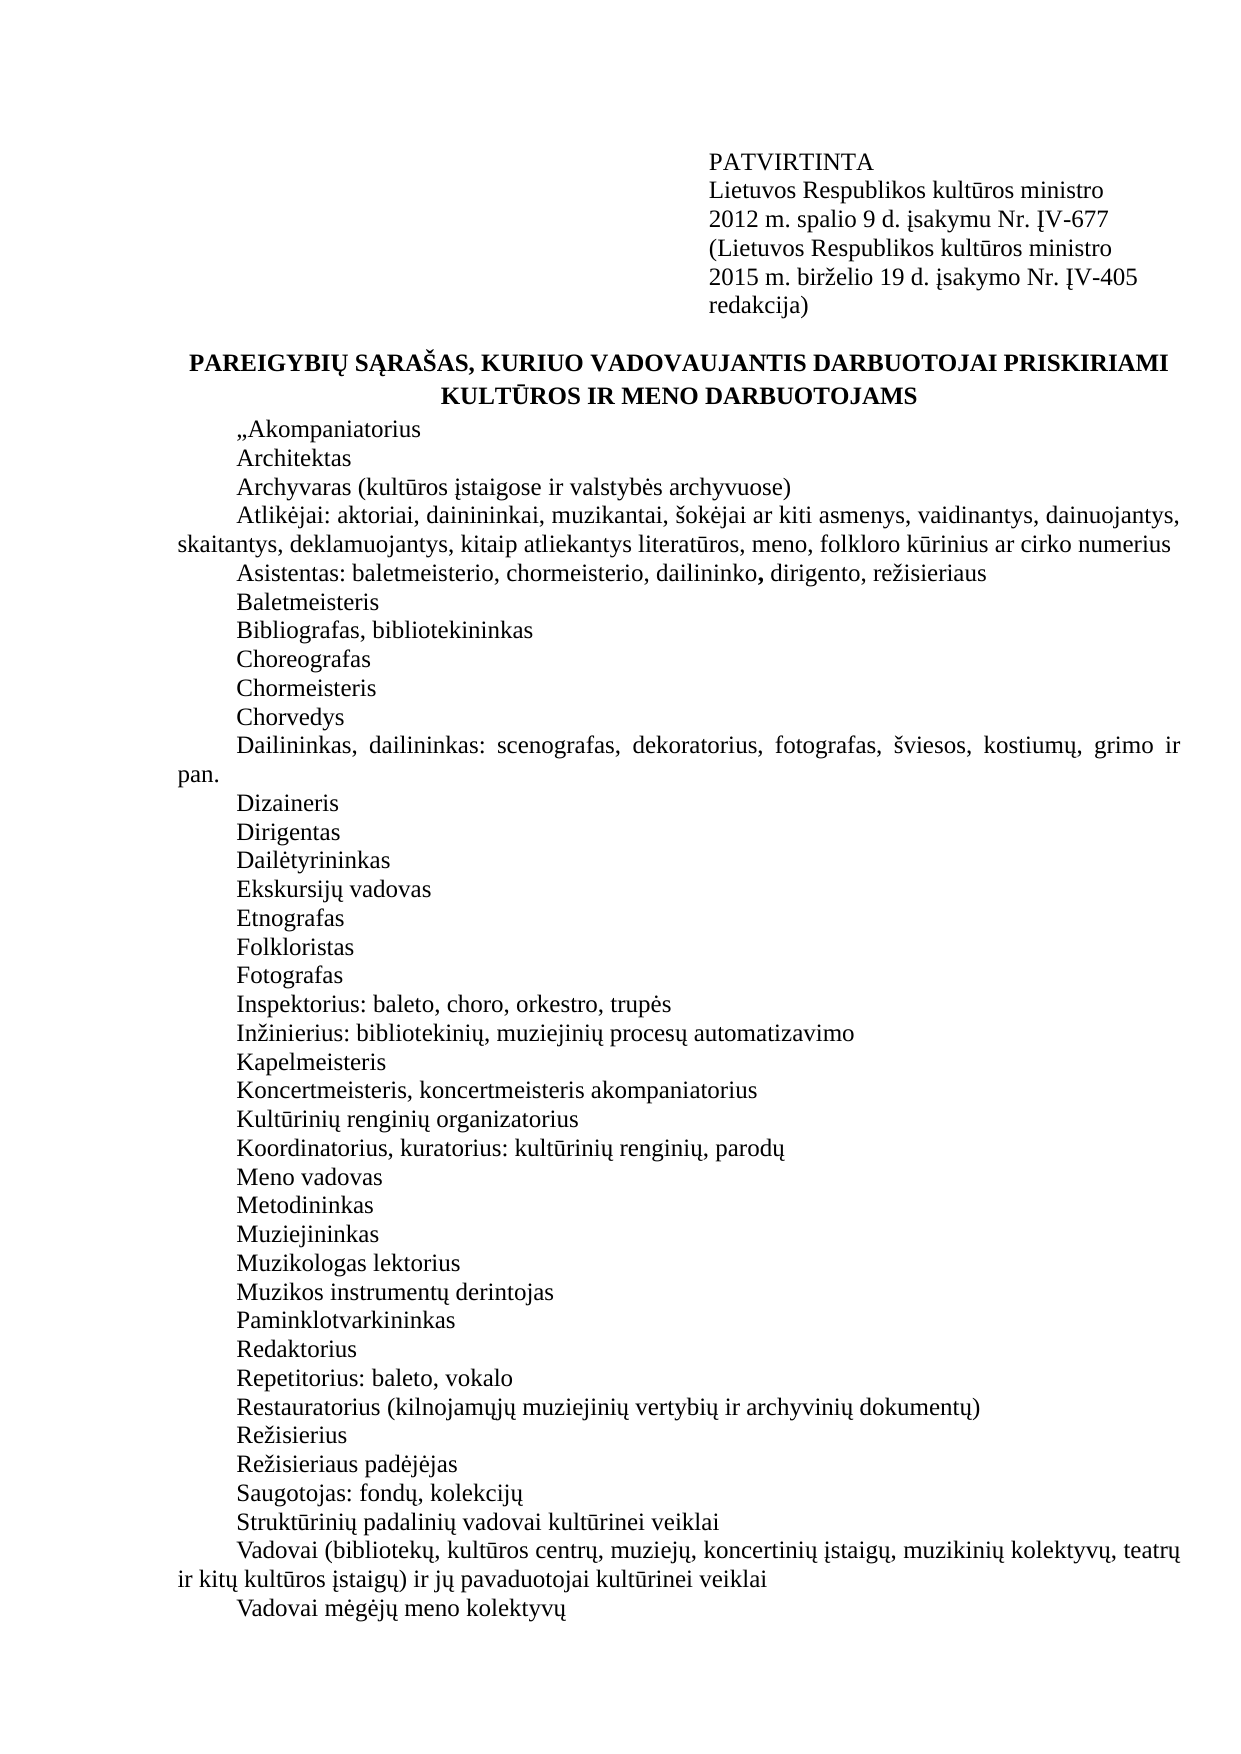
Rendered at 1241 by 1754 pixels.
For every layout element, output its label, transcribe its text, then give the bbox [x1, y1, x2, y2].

text Paminklotvarkininkas [177, 1305, 1181, 1334]
text Muziejininkas [177, 1219, 1181, 1248]
text Meno vadovas [177, 1162, 1181, 1190]
text Chorvedys [177, 702, 1181, 730]
text Kultūrinių renginių organizatorius [177, 1104, 1181, 1133]
text Redaktorius [177, 1334, 1181, 1363]
text Vadovai mėgėjų meno kolektyvų [177, 1593, 1181, 1622]
text PAREIGyBIŲ SĄRAŠAS, KURIUO VADOVAUJANTIS DARBUOTOJAI PRISKIRIAMI KULTŪROS IR MENO DARBUOTOJAMS [177, 348, 1181, 410]
text Etnografas [177, 903, 1181, 932]
text Struktūrinių padalinių vadovai kultūrinei veiklai [177, 1507, 1181, 1535]
text PATVIRTINTA [709, 147, 1181, 176]
text redakcija) [709, 291, 1181, 319]
text Dailininkas, dailininkas: scenografas, dekoratorius, fotografas, šviesos, kostiumų, grimo ir pan. [177, 730, 1181, 788]
text Muzikologas lektorius [177, 1248, 1181, 1277]
text Archyvaras (kultūros įstaigose ir valstybės archyvuose) [177, 472, 1181, 500]
text Choreografas [177, 644, 1181, 673]
text Asistentas: baletmeisterio, chormeisterio, dailininko, dirigento, režisieriaus [177, 558, 1181, 587]
text Folkloristas [177, 932, 1181, 960]
text Vadovai (bibliotekų, kultūros centrų, muziejų, koncertinių įstaigų, muzikinių kolektyvų, teatrų ir kitų kultūros įstaigų) ir jų pavaduotojai kultūrinei veiklai [177, 1535, 1181, 1593]
text Metodininkas [177, 1190, 1181, 1219]
text Inspektorius: baleto, choro, orkestro, trupės [177, 989, 1181, 1018]
text Saugotojas: fondų, kolekcijų [177, 1478, 1181, 1507]
text Kapelmeisteris [177, 1047, 1181, 1075]
text Lietuvos Respublikos kultūros ministro [709, 176, 1181, 204]
text Chormeisteris [177, 673, 1181, 702]
text Restauratorius (kilnojamųjų muziejinių vertybių ir archyvinių dokumentų) [177, 1392, 1181, 1420]
text Koncertmeisteris, koncertmeisteris akompaniatorius [177, 1075, 1181, 1104]
text 2012 m. spalio 9 d. įsakymu Nr. ĮV-677 [709, 204, 1181, 233]
text Inžinierius: bibliotekinių, muziejinių procesų automatizavimo [177, 1018, 1181, 1047]
text Architektas [177, 443, 1181, 472]
text (Lietuvos Respublikos kultūros ministro [709, 233, 1181, 262]
text Koordinatorius, kuratorius: kultūrinių renginių, parodų [177, 1133, 1181, 1162]
text Dizaineris [177, 788, 1181, 817]
text Bibliografas, bibliotekininkas [177, 615, 1181, 644]
text Baletmeisteris [177, 587, 1181, 615]
text Režisieriaus padėjėjas [177, 1449, 1181, 1478]
text 2015 m. birželio 19 d. įsakymo Nr. ĮV-405 [709, 262, 1181, 291]
text Repetitorius: baleto, vokalo [177, 1363, 1181, 1392]
text „Akompaniatorius [177, 414, 1181, 443]
text Ekskursijų vadovas [177, 874, 1181, 903]
text Muzikos instrumentų derintojas [177, 1277, 1181, 1305]
text Dailėtyrininkas [177, 845, 1181, 874]
text Atlikėjai: aktoriai, dainininkai, muzikantai, šokėjai ar kiti asmenys, vaidinantys, dainuojantys, skaitantys, deklamuojantys, kitaip atliekantys literatūros, meno, folkloro kūrinius ar cirko numerius [177, 500, 1181, 558]
text Dirigentas [177, 817, 1181, 845]
text Režisierius [177, 1420, 1181, 1449]
text Fotografas [177, 960, 1181, 989]
